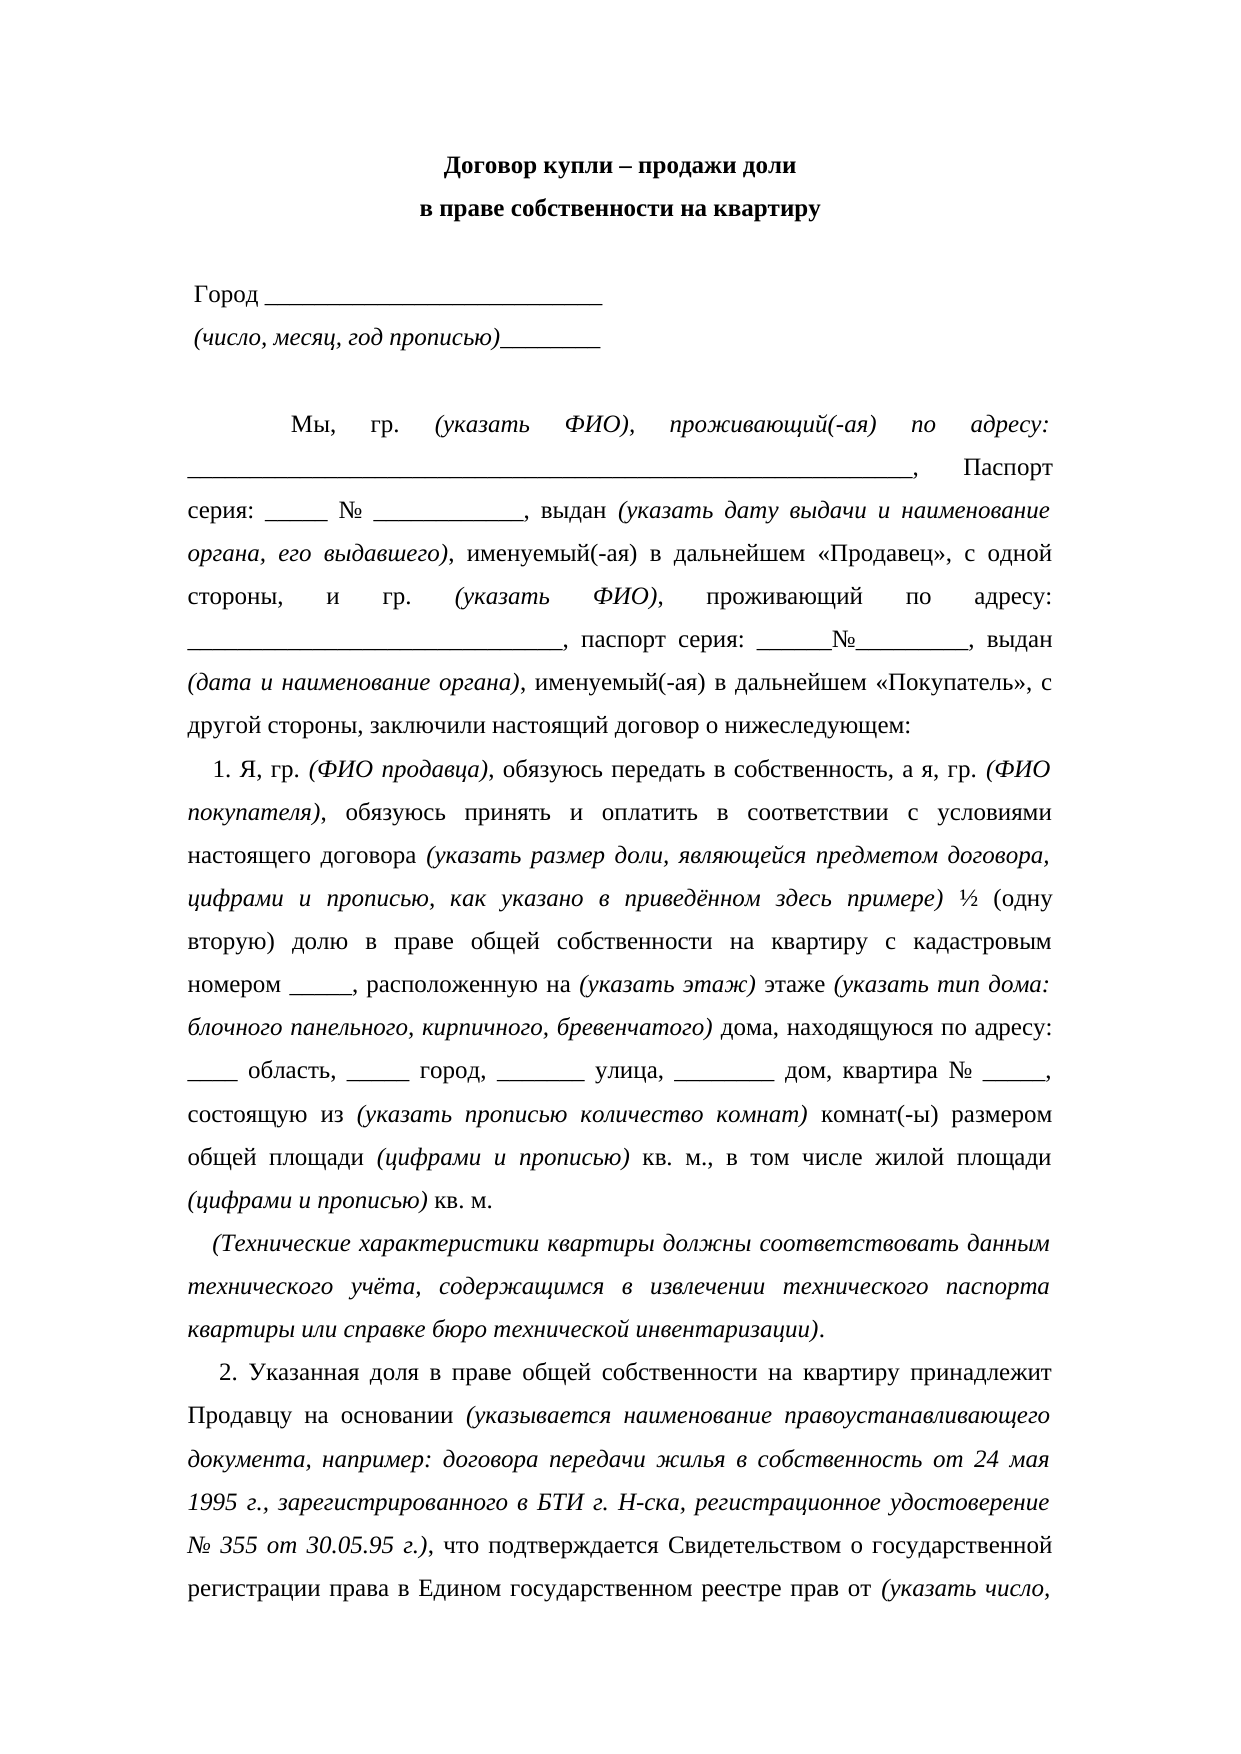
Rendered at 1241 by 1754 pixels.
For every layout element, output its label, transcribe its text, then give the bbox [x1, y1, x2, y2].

text в праве собственности на квартиру [187, 193, 1053, 222]
subtitle Город ___________________________ [187, 279, 1053, 308]
text 2. Указанная доля в праве общей собственности на квартиру принадлежит Продавцу на основании (указывается наименование правоустанавливающего документа, например: договора передачи жилья в собственность от 24 мая 1995 г., зарегистрированного в БТИ г. Н-ска, регистрационное удостоверение № 355 от 30.05.95 г.), что подтверждается Свидетельством о государственной регистрации права в Едином государственном реестре прав от (указать число, [187, 1357, 1053, 1602]
text Мы, гр. (указать ФИО), проживающий(-ая) по адресу: __________________________________________________________, Паспорт серия: _____ № ____________, выдан (указать дату выдачи и наименование органа, его выдавшего), именуемый(-ая) в дальнейшем «Продавец», с одной стороны, и гр. (указать ФИО), проживающий по адресу: ______________________________, паспорт серия: ______№_________, выдан (дата и наименование органа), именуемый(-ая) в дальнейшем «Покупатель», с другой стороны, заключили настоящий договор о нижеследующем: [187, 409, 1053, 739]
text (число, месяц, год прописью)________ [187, 322, 1053, 351]
text (Технические характеристики квартиры должны соответствовать данным технического учёта, содержащимся в извлечении технического паспорта квартиры или справке бюро технической инвентаризации). [187, 1228, 1053, 1343]
text 1. Я, гр. (ФИО продавца), обязуюсь передать в собственность, а я, гр. (ФИО покупателя), обязуюсь принять и оплатить в соответствии с условиями настоящего договора (указать размер доли, являющейся предметом договора, цифрами и прописью, как указано в приведённом здесь примере) ½ (одну вторую) долю в праве общей собственности на квартиру с кадастровым номером _____, расположенную на (указать этаж) этаже (указать тип дома: блочного панельного, кирпичного, бревенчатого) дома, находящуюся по адресу: ____ область, _____ город, _______ улица, ________ дом, квартира № _____, состоящую из (указать прописью количество комнат) комнат(-ы) размером общей площади (цифрами и прописью) кв. м., в том числе жилой площади (цифрами и прописью) кв. м. [187, 754, 1053, 1214]
subtitle Договор купли – продажи доли [187, 150, 1053, 179]
